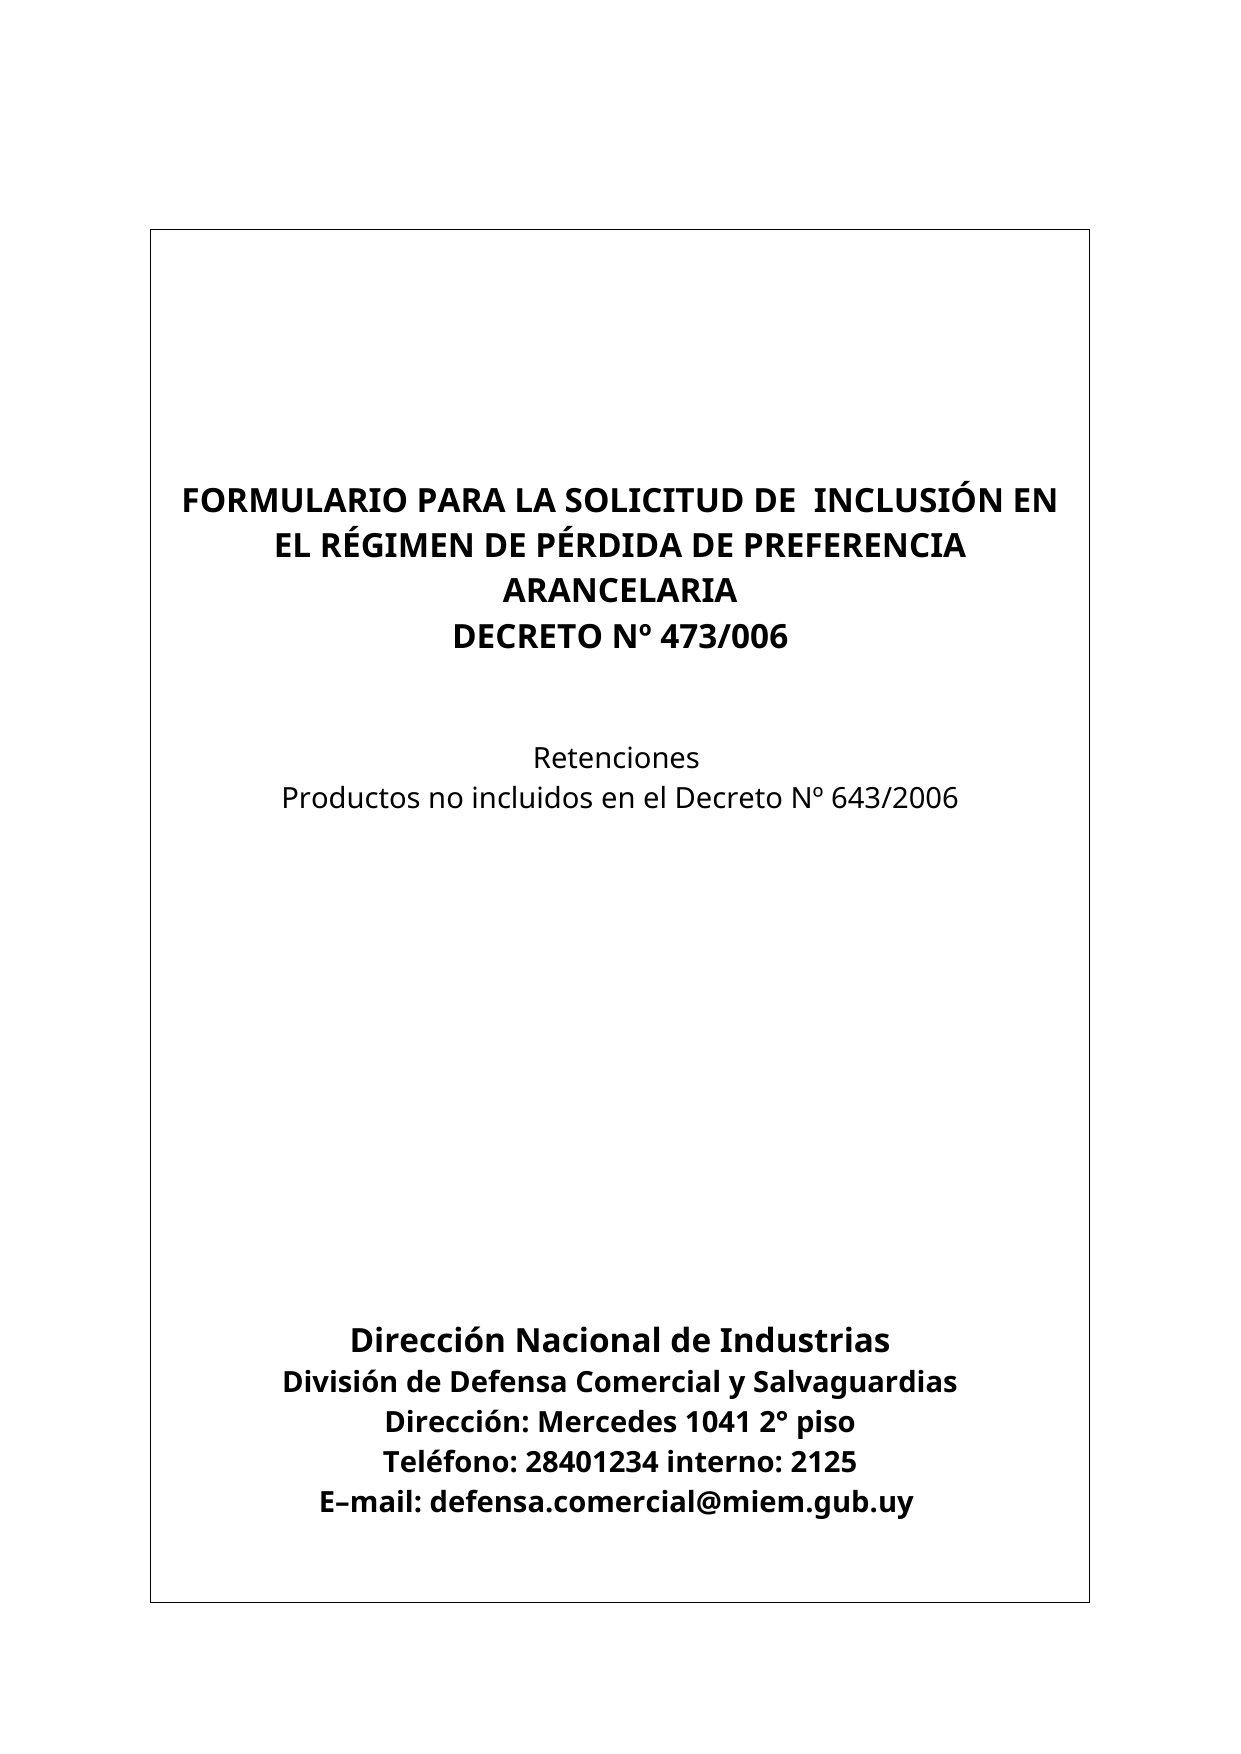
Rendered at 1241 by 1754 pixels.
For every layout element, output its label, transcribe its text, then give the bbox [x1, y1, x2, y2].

text FORMULARIO PARA LA SOLICITUD DE INCLUSIÓN EN EL RÉGIMEN DE PÉRDIDA DE PREFERENCIA ARANCELARIA [151, 473, 1089, 609]
text Teléfono: 28401234 interno: 2125 [151, 1438, 1089, 1478]
text Dirección Nacional de Industrias [151, 1313, 1089, 1359]
text DECRETO Nº 473/006 [151, 609, 1089, 658]
text E–mail: defensa.comercial@miem.gub.uy [151, 1478, 1089, 1521]
text Productos no incluidos en el Decreto Nº 643/2006 [151, 774, 1089, 817]
text Dirección: Mercedes 1041 2° piso [151, 1398, 1089, 1438]
text Retenciones [151, 734, 1089, 774]
text División de Defensa Comercial y Salvaguardias [151, 1359, 1089, 1398]
